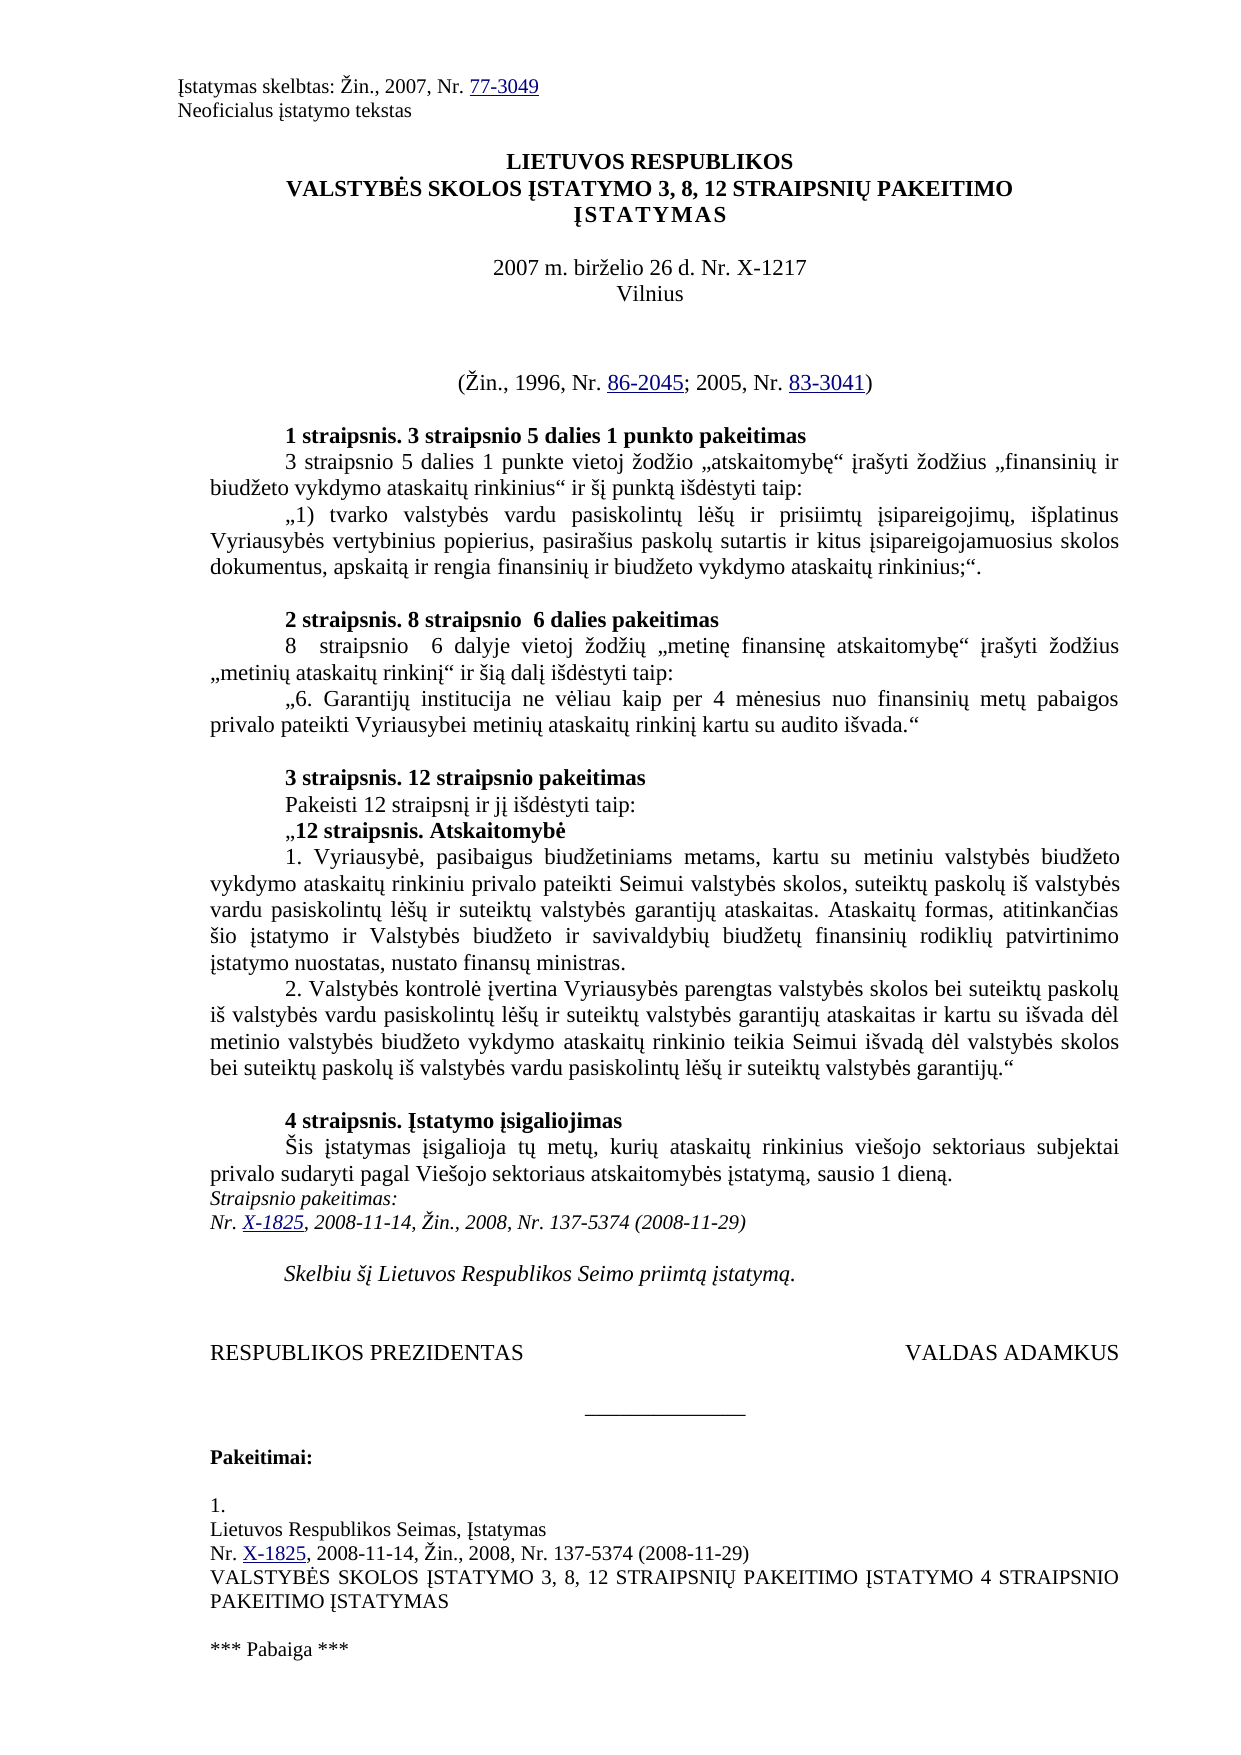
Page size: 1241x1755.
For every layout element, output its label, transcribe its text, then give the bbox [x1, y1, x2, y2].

text „12 straipsnis. Atskaitomybė [210, 817, 1120, 843]
text VALSTYBĖS SKOLOS ĮSTATYMO 3, 8, 12 STRAIPSNIŲ PAKEITIMO [177, 175, 1122, 201]
text 1 straipsnis. 3 straipsnio 5 dalies 1 punkto pakeitimas [210, 422, 1120, 448]
text Lietuvos Respublikos Seimas, Įstatymas [210, 1517, 1120, 1541]
text Šis įstatymas įsigalioja tų metų, kurių ataskaitų rinkinius viešojo sektoriaus subjektai privalo sudaryti pagal Viešojo sektoriaus atskaitomybės įstatymą, sausio 1 dieną. [210, 1133, 1120, 1186]
text LIETUVOS RESPUBLIKOS [177, 148, 1122, 175]
text Neoficialus įstatymo tekstas [177, 98, 1122, 122]
text „1) tvarko valstybės vardu pasiskolintų lėšų ir prisiimtų įsipareigojimų, išplatinus Vyriausybės vertybinius popierius, pasirašius paskolų sutartis ir kitus įsipareigojamuosius skolos dokumentus, apskaitą ir rengia finansinių ir biudžeto vykdymo ataskaitų rinkinius;“. [210, 501, 1120, 580]
text 1. [210, 1493, 1120, 1517]
text 8 straipsnio 6 dalyje vietoj žodžių „metinę finansinę atskaitomybę“ įrašyti žodžius „metinių ataskaitų rinkinį“ ir šią dalį išdėstyti taip: [210, 632, 1120, 685]
text Nr. X-1825, 2008-11-14, Žin., 2008, Nr. 137-5374 (2008-11-29) [210, 1541, 1120, 1565]
text 2 straipsnis. 8 straipsnio 6 dalies pakeitimas [210, 606, 1120, 632]
text Pakeisti 12 straipsnį ir jį išdėstyti taip: [210, 791, 1120, 817]
text Skelbiu šį Lietuvos Respublikos Seimo priimtą įstatymą. [210, 1260, 1120, 1287]
text 1. Vyriausybė, pasibaigus biudžetiniams metams, kartu su metiniu valstybės biudžeto vykdymo ataskaitų rinkiniu privalo pateikti Seimui valstybės skolos, suteiktų paskolų iš valstybės vardu pasiskolintų lėšų ir suteiktų valstybės garantijų ataskaitas. Ataskaitų formas, atitinkančias šio įstatymo ir Valstybės biudžeto ir savivaldybių biudžetų finansinių rodiklių patvirtinimo įstatymo nuostatas, nustato finansų ministras. [210, 843, 1120, 975]
text 2. Valstybės kontrolė įvertina Vyriausybės parengtas valstybės skolos bei suteiktų paskolų iš valstybės vardu pasiskolintų lėšų ir suteiktų valstybės garantijų ataskaitas ir kartu su išvada dėl metinio valstybės biudžeto vykdymo ataskaitų rinkinio teikia Seimui išvadą dėl valstybės skolos bei suteiktų paskolų iš valstybės vardu pasiskolintų lėšų ir suteiktų valstybės garantijų.“ [210, 975, 1120, 1081]
text 4 straipsnis. Įstatymo įsigaliojimas [210, 1107, 1120, 1133]
text (Žin., 1996, Nr. 86-2045; 2005, Nr. 83-3041) [210, 369, 1120, 395]
text 3 straipsnis. 12 straipsnio pakeitimas [210, 764, 1120, 791]
text Pakeitimai: [210, 1445, 1120, 1469]
text Nr. X-1825, 2008-11-14, Žin., 2008, Nr. 137-5374 (2008-11-29) [210, 1210, 1120, 1234]
text *** Pabaiga *** [210, 1637, 1120, 1661]
text VALSTYBĖS SKOLOS ĮSTATYMO 3, 8, 12 STRAIPSNIŲ PAKEITIMO ĮSTATYMO 4 STRAIPSNIO PAKEITIMO ĮSTATYMAS [210, 1565, 1120, 1613]
text Įstatymas skelbtas: Žin., 2007, Nr. 77-3049 [177, 74, 1122, 98]
text RESPUBLIKOS PREZIDENTAS VALDAS ADAMKUS [210, 1339, 1120, 1366]
text 2007 m. birželio 26 d. Nr. X-1217 Vilnius [177, 254, 1122, 306]
text 3 straipsnio 5 dalies 1 punkte vietoj žodžio „atskaitomybę“ įrašyti žodžius „finansinių ir biudžeto vykdymo ataskaitų rinkinius“ ir šį punktą išdėstyti taip: [210, 448, 1120, 501]
text „6. Garantijų institucija ne vėliau kaip per 4 mėnesius nuo finansinių metų pabaigos privalo pateikti Vyriausybei metinių ataskaitų rinkinį kartu su audito išvada.“ [210, 685, 1120, 738]
text Straipsnio pakeitimas: [210, 1186, 1120, 1210]
text ______________ [210, 1392, 1120, 1418]
text ĮSTATYMAS [177, 201, 1122, 227]
